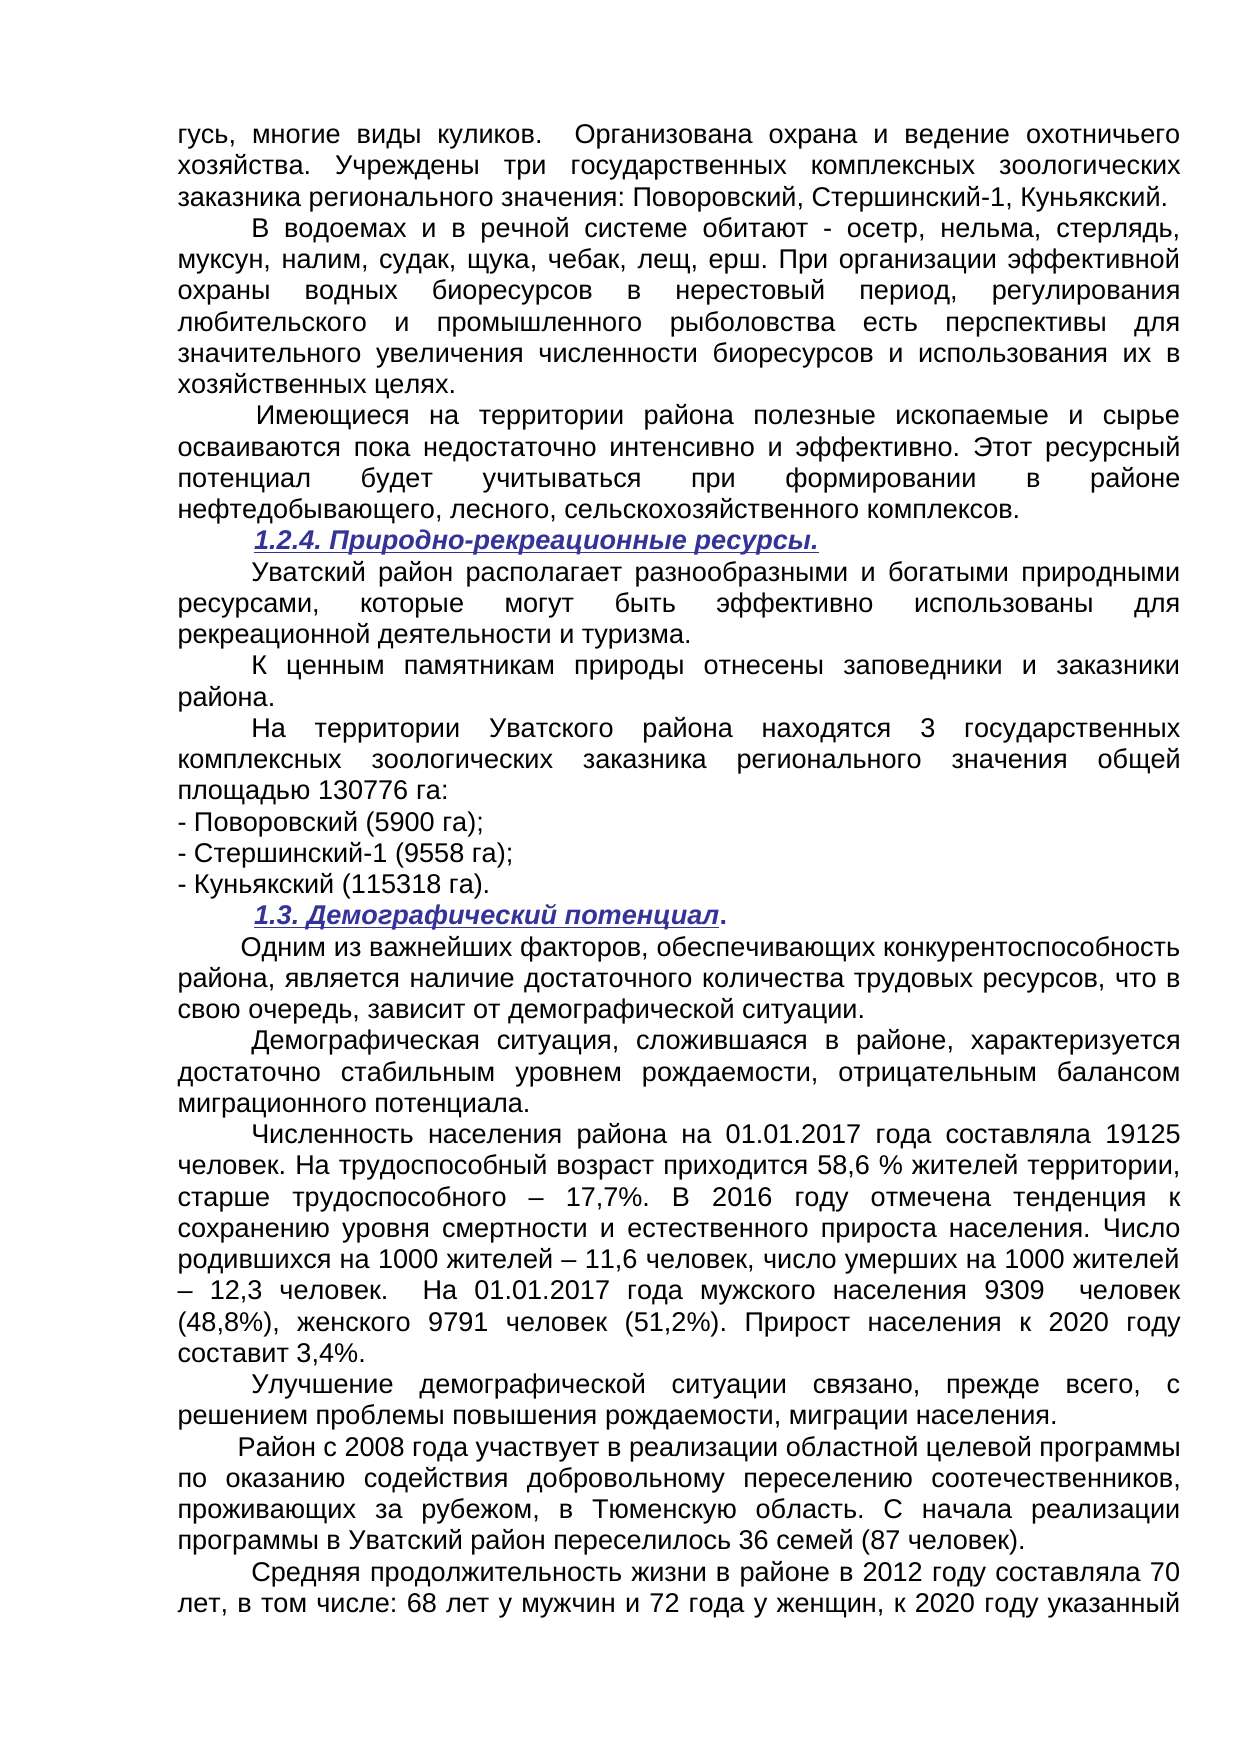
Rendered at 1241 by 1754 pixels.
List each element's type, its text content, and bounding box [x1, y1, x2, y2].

text 1.2.4. Природно-рекреационные ресурсы. [177, 524, 1181, 556]
text Имеющиеся на территории района полезные ископаемые и сырье осваиваются пока недостаточно интенсивно и эффективно. Этот ресурсный потенциал будет учитываться при формировании в районе нефтедобывающего, лесного, сельскохозяйственного комплексов. [177, 399, 1181, 524]
text - Стершинский-1 (9558 га); [177, 837, 1181, 868]
text - Куньякский (115318 га). [177, 868, 1181, 899]
text Уватский район располагает разнообразными и богатыми природными ресурсами, которые могут быть эффективно использованы для рекреационной деятельности и туризма. [177, 556, 1181, 649]
text Район с 2008 года участвует в реализации областной целевой программы по оказанию содействия добровольному переселению соотечественников, проживающих за рубежом, в Тюменскую область. С начала реализации программы в Уватский район переселилось 36 семей (87 человек). [177, 1431, 1181, 1556]
text В водоемах и в речной системе обитают - осетр, нельма, стерлядь, муксун, налим, судак, щука, чебак, лещ, ерш. При организации эффективной охраны водных биоресурсов в нерестовый период, регулирования любительского и промышленного рыболовства есть перспективы для значительного увеличения численности биоресурсов и использования их в хозяйственных целях. [177, 212, 1181, 399]
text гусь, многие виды куликов. Организована охрана и ведение охотничьего хозяйства. Учреждены три государственных комплексных зоологических заказника регионального значения: Поворовский, Стершинский-1, Куньякский. [177, 118, 1181, 212]
text К ценным памятникам природы отнесены заповедники и заказники района. [177, 649, 1181, 712]
text Средняя продолжительность жизни в районе в 2012 году составляла 70 лет, в том числе: 68 лет у мужчин и 72 года у женщин, к 2020 году указанный [177, 1556, 1181, 1618]
text Одним из важнейших факторов, обеспечивающих конкурентоспособность района, является наличие достаточного количества трудовых ресурсов, что в свою очередь, зависит от демографической ситуации. [177, 931, 1181, 1024]
text На территории Уватского района находятся 3 государственных комплексных зоологических заказника регионального значения общей площадью 130776 га: [177, 712, 1181, 806]
text Численность населения района на 01.01.2017 года составляла 19125 человек. На трудоспособный возраст приходится 58,6 % жителей территории, старше трудоспособного – 17,7%. В 2016 году отмечена тенденция к сохранению уровня смертности и естественного прироста населения. Число родившихся на 1000 жителей – 11,6 человек, число умерших на 1000 жителей – 12,3 человек. На 01.01.2017 года мужского населения 9309 человек (48,8%), женского 9791 человек (51,2%). Прирост населения к 2020 году составит 3,4%. [177, 1118, 1181, 1368]
text Улучшение демографической ситуации связано, прежде всего, с решением проблемы повышения рождаемости, миграции населения. [177, 1368, 1181, 1431]
text - Поворовский (5900 га); [177, 806, 1181, 837]
text Демографическая ситуация, сложившаяся в районе, характеризуется достаточно стабильным уровнем рождаемости, отрицательным балансом миграционного потенциала. [177, 1024, 1181, 1118]
text 1.3. Демографический потенциал. [177, 899, 1181, 931]
